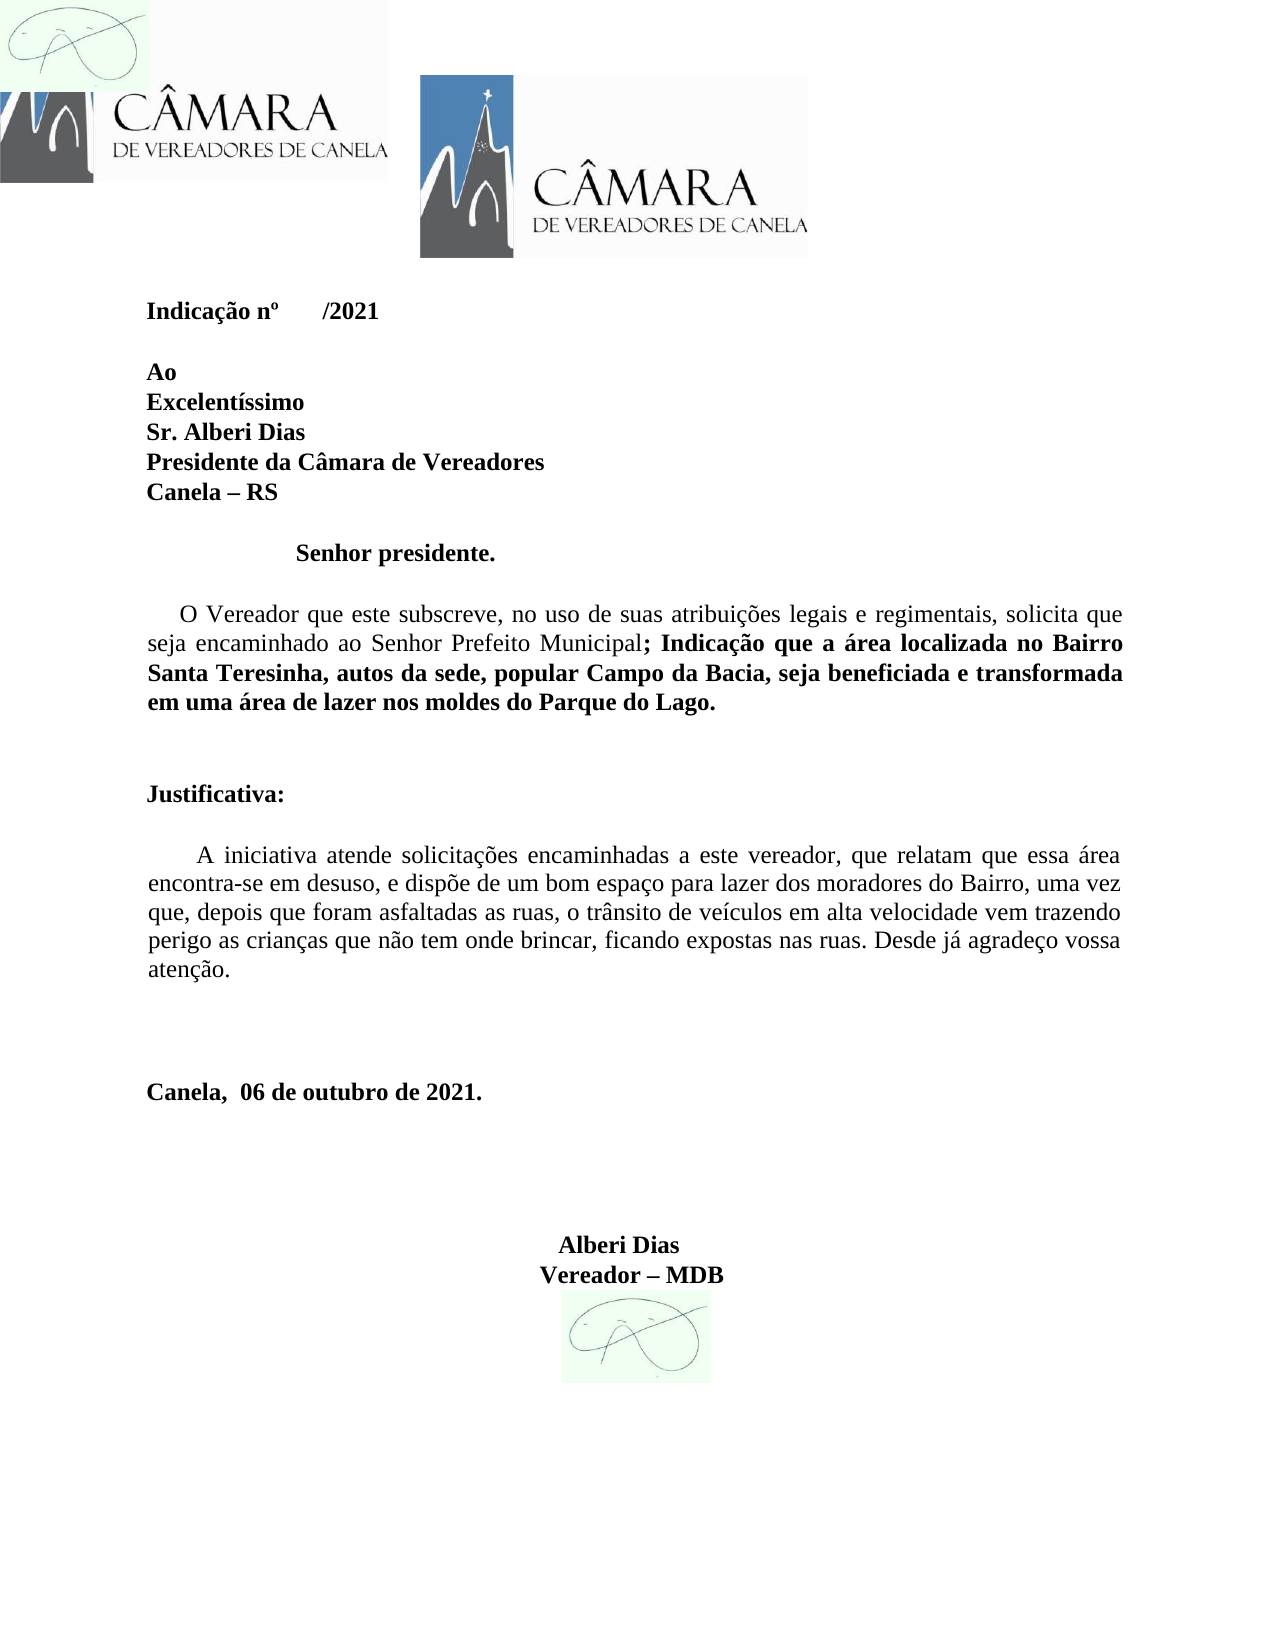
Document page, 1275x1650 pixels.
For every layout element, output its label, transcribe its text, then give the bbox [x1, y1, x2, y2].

text Excelentíssimo [146, 387, 1124, 416]
text O Vereador que este subscreve, no uso de suas atribuições legais e regimentais, solicita que seja encaminhado ao Senhor Prefeito Municipal; Indicação que a área localizada no Bairro Santa Teresinha, autos da sede, popular Campo da Bacia, seja beneficiada e transformada em uma área de lazer nos moldes do Parque do Lago. [146, 599, 1124, 716]
picture [420, 75, 808, 258]
text Canela – RS [146, 477, 1124, 506]
text Canela, 06 de outubro de 2021. [146, 1077, 1124, 1106]
text Justificativa: [146, 779, 1124, 808]
text Indicação nº /2021 [146, 296, 1124, 324]
picture [0, 0, 388, 183]
text Senhor presidente. [296, 538, 1124, 567]
text Vereador – MDB [296, 1260, 1124, 1289]
text Sr. Alberi Dias [146, 417, 1124, 446]
picture [561, 1290, 712, 1383]
text Ao [146, 357, 1124, 385]
text A iniciativa atende solicitações encaminhadas a este vereador, que relatam que essa área encontra-se em desuso, e dispõe de um bom espaço para lazer dos moradores do Bairro, uma vez que, depois que foram asfaltadas as ruas, o trânsito de veículos em alta velocidade vem trazendo perigo as crianças que não tem onde brincar, ficando expostas nas ruas. Desde já agradeço vossa atenção. [148, 840, 1122, 983]
text Presidente da Câmara de Vereadores [146, 447, 1124, 476]
text Alberi Dias [296, 1230, 1124, 1259]
